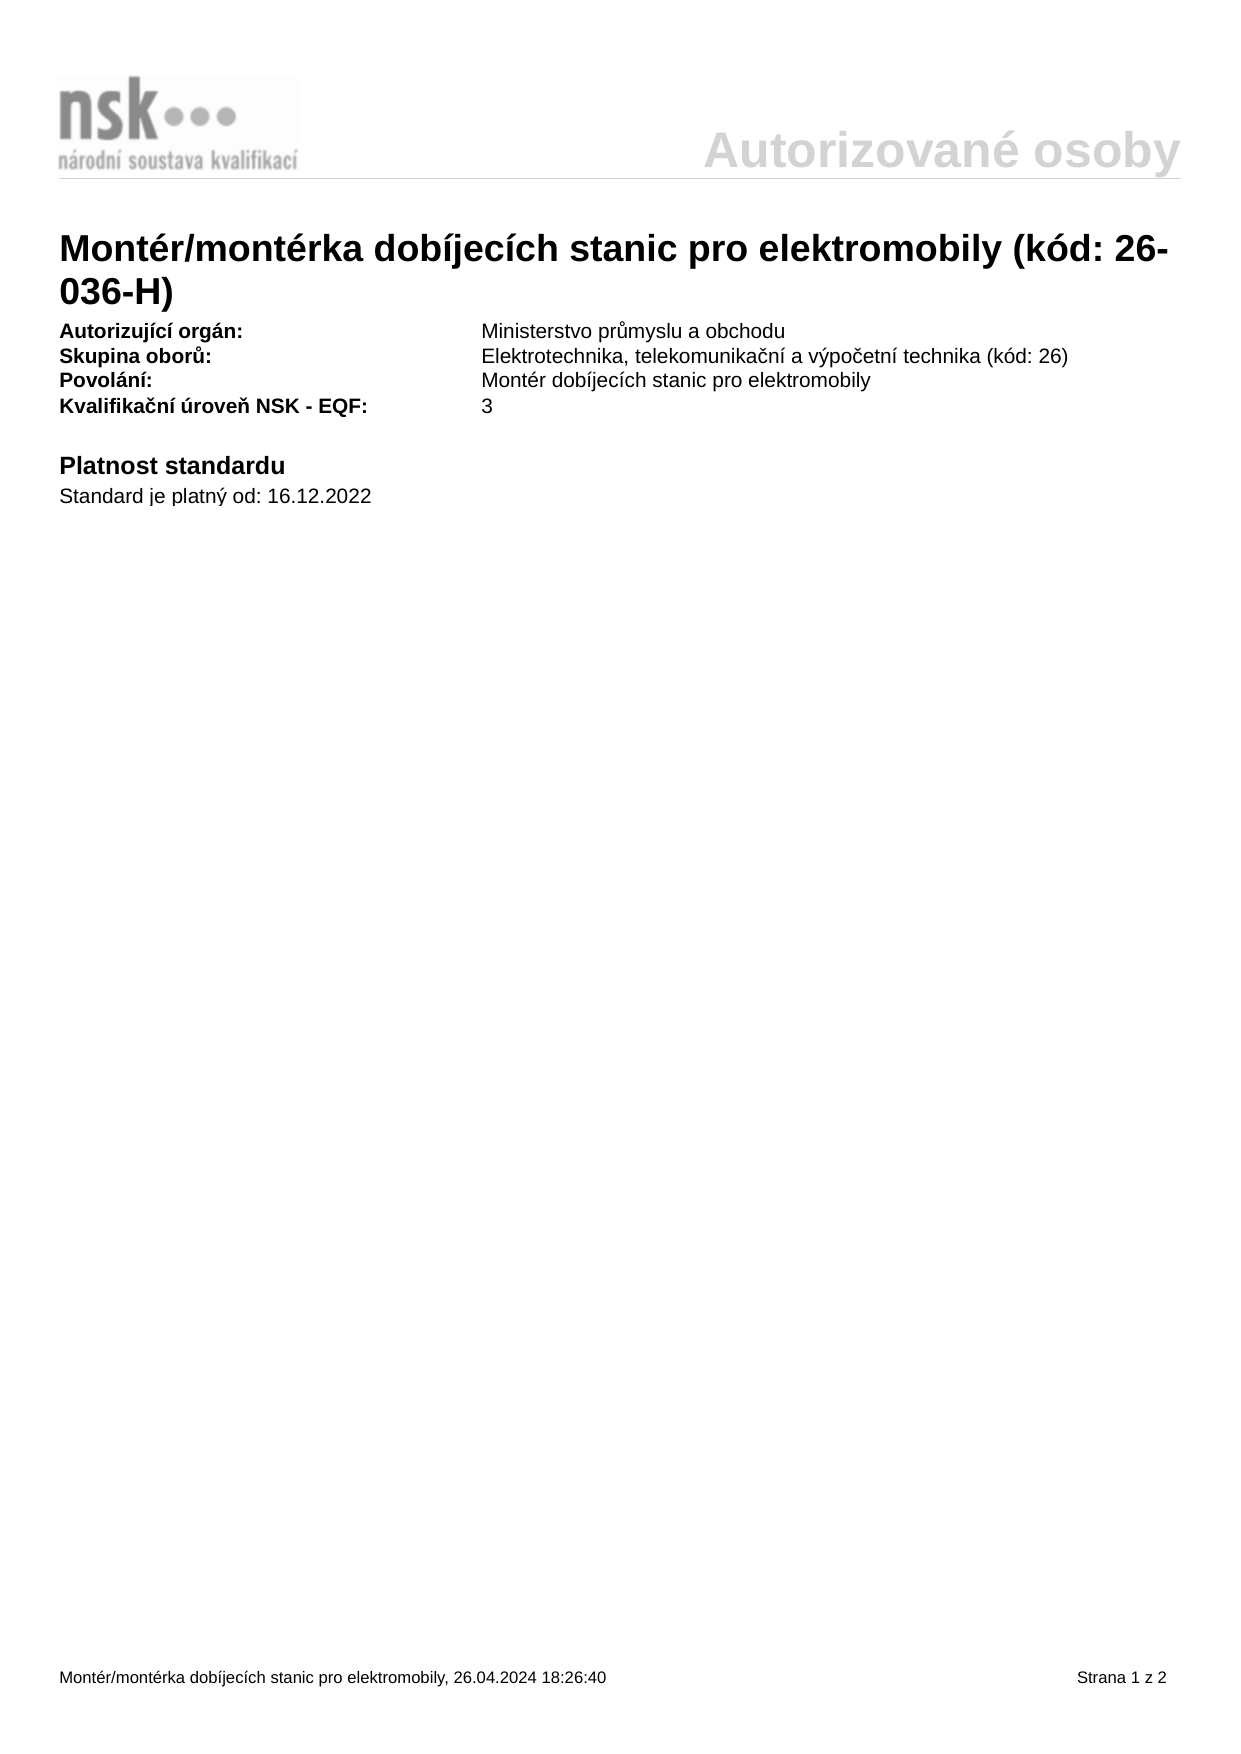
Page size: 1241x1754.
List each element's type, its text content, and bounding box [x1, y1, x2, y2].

table_cell [1167, 506, 1181, 806]
table_cell [59, 1384, 119, 1659]
table_cell [618, 418, 626, 447]
table_cell [886, 313, 1167, 319]
table_cell Montér/montérka dobíjecích stanic pro elektromobily, 26.04.2024 18:26:40 [59, 1660, 860, 1696]
table_cell [59, 506, 119, 806]
table_cell Platnost standardu [59, 448, 1181, 483]
table_cell [618, 172, 626, 178]
table_cell Elektrotechnika, telekomunikační a výpočetní technika (kód: 26) [481, 344, 1181, 368]
table_cell [481, 313, 617, 319]
table_cell [481, 1106, 617, 1383]
table_cell Strana 1 z 2 [860, 1660, 1167, 1696]
table_cell [1167, 313, 1181, 319]
table_cell [618, 1106, 626, 1383]
table_cell [59, 172, 119, 178]
table_cell [626, 806, 860, 1106]
table_cell 3 [481, 394, 1181, 417]
table_cell [1167, 1106, 1181, 1383]
table_cell [59, 418, 119, 447]
table_cell [626, 313, 860, 319]
table_cell [1167, 806, 1181, 1106]
table_header Autorizované osoby [626, 59, 1181, 178]
table_cell [886, 506, 1167, 806]
table_cell [59, 313, 119, 319]
table_cell [886, 196, 1167, 224]
table_cell [886, 1384, 1167, 1659]
table_cell Kvalifikační úroveň NSK - EQF: [59, 394, 481, 417]
table_cell [618, 196, 626, 224]
table_cell [860, 196, 886, 224]
table_cell [626, 418, 860, 447]
table_cell [860, 806, 886, 1106]
table_cell [1167, 418, 1181, 447]
table_cell [618, 506, 626, 806]
table_cell [886, 1106, 1167, 1383]
table_cell [59, 179, 1181, 196]
table_cell [626, 506, 860, 806]
table_cell [618, 806, 626, 1106]
picture [57, 59, 619, 172]
table_cell [626, 1106, 860, 1383]
table_cell Autorizující orgán: [59, 319, 481, 343]
table_cell Povolání: [59, 368, 481, 392]
table_cell [119, 806, 481, 1106]
table_cell [59, 806, 119, 1106]
table_cell [119, 196, 481, 224]
table_cell [626, 1384, 860, 1659]
table_cell [481, 196, 617, 224]
table_cell [481, 506, 617, 806]
table_cell [59, 1106, 119, 1383]
table_cell [886, 806, 1167, 1106]
table_cell [860, 1106, 886, 1383]
table_cell [1167, 196, 1181, 224]
table_cell [119, 418, 481, 447]
table_header [619, 59, 626, 172]
table_cell [1167, 1384, 1181, 1659]
table_cell [626, 196, 860, 224]
table_cell [618, 1384, 626, 1659]
table_cell [119, 313, 481, 319]
table_cell [119, 1106, 481, 1383]
table_cell [860, 418, 886, 447]
table_cell [119, 506, 481, 806]
table_cell [1167, 1660, 1181, 1696]
table_cell Montér/montérka dobíjecích stanic pro elektromobily (kód: 26-036-H) [59, 224, 1181, 313]
table_cell [860, 1384, 886, 1659]
table_cell [618, 313, 626, 319]
table_cell [119, 1384, 481, 1659]
table_cell [481, 1384, 617, 1659]
table_cell Ministerstvo průmyslu a obchodu [481, 319, 1181, 344]
table_cell [481, 806, 617, 1106]
table_cell [860, 506, 886, 806]
table_cell [481, 172, 617, 178]
table_cell [119, 172, 481, 178]
table_cell [481, 418, 617, 447]
table_cell [860, 313, 886, 319]
table_cell [59, 196, 119, 224]
table_cell Montér dobíjecích stanic pro elektromobily [481, 368, 1181, 393]
table_cell Standard je platný od: 16.12.2022 [59, 484, 1181, 506]
table_cell [886, 418, 1167, 447]
table_cell Skupina oborů: [59, 344, 481, 368]
